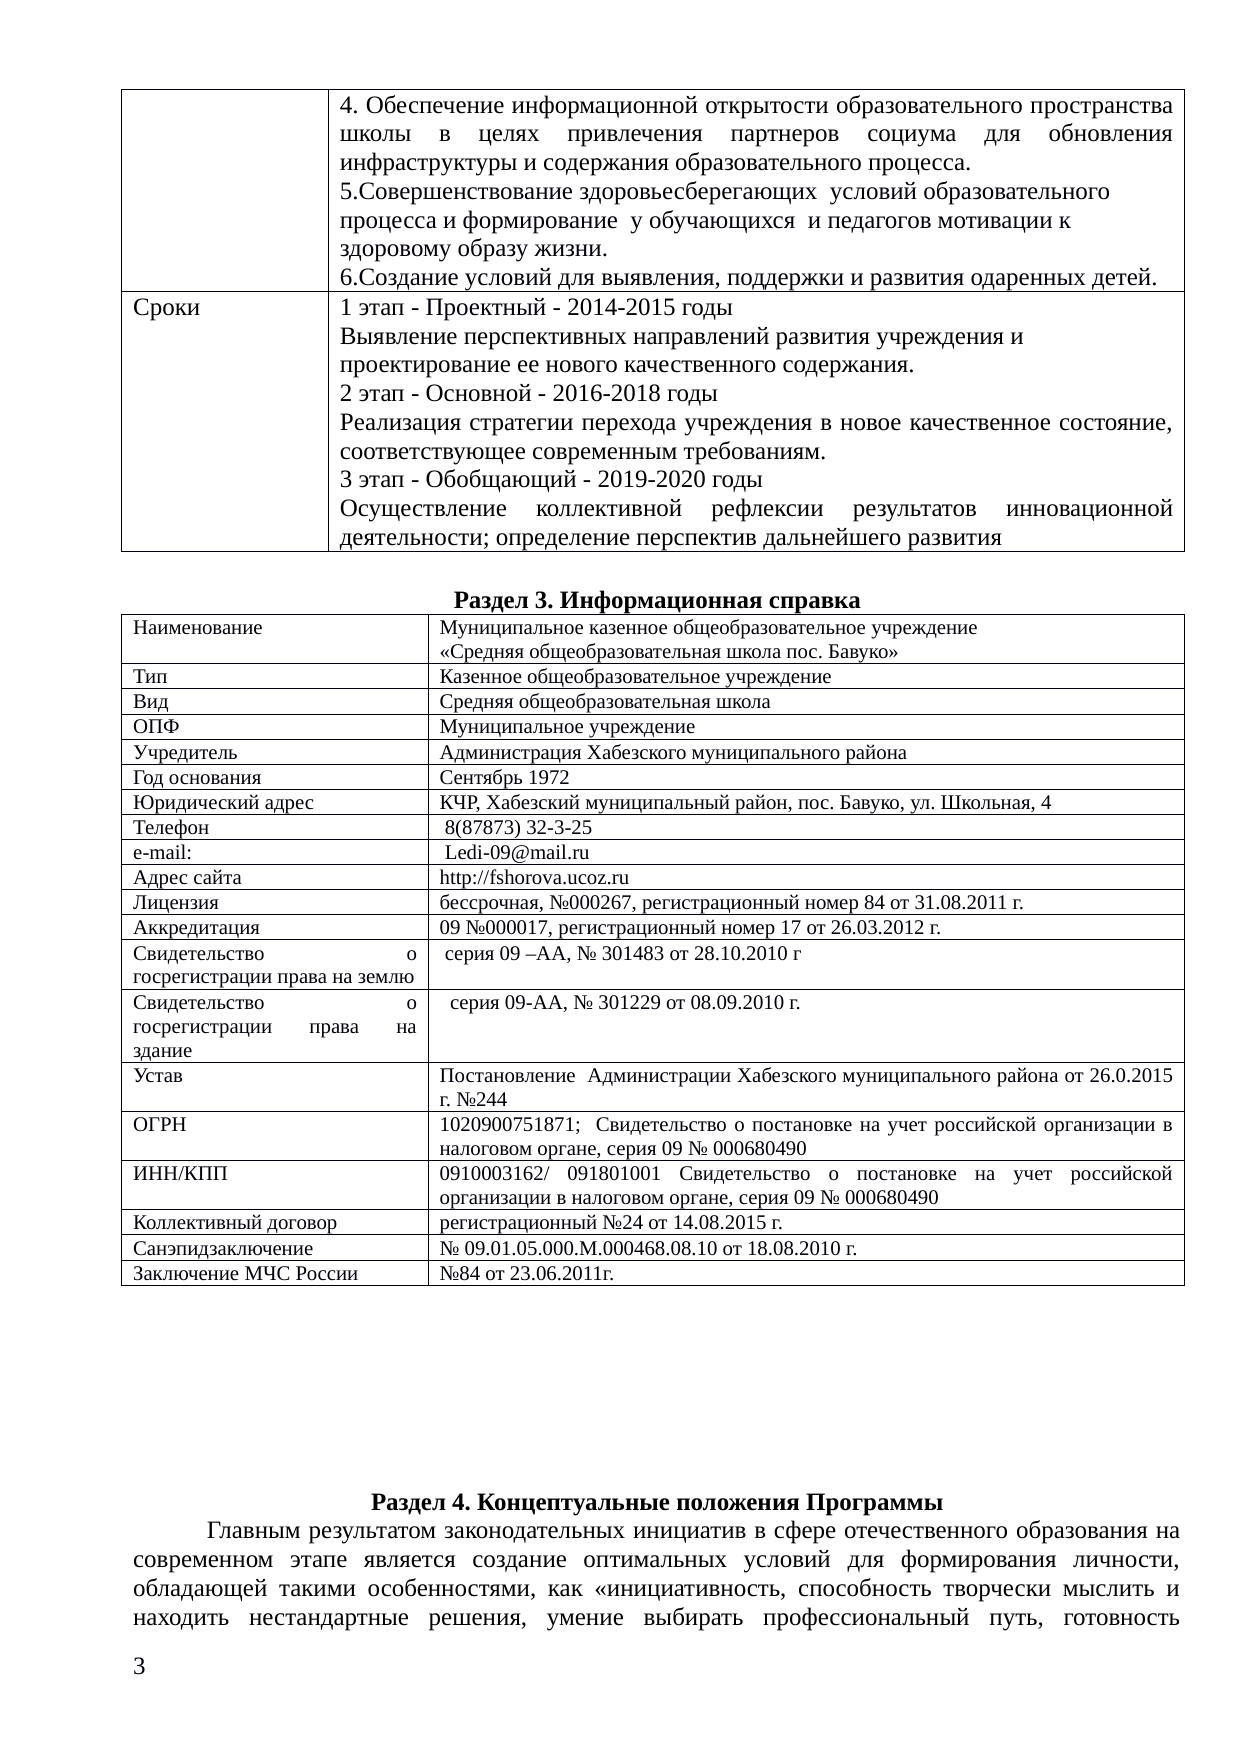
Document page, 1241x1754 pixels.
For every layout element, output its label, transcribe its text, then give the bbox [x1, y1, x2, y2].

text Главным результатом законодательных инициатив в сфере отечественного образования на современном этапе является создание оптимальных условий для формирования личности, обладающей такими особенностями, как «инициативность, способность творчески мыслить и находить нестандартные решения, умение выбирать профессиональный путь, готовность [133, 1516, 1181, 1631]
table_cell ИНН/КПП [122, 1161, 428, 1209]
subtitle Раздел 3. Информационная справка [133, 585, 1181, 614]
table_cell Заключение МЧС России [122, 1261, 428, 1284]
table_cell ОГРН [122, 1112, 428, 1160]
table_cell ОПФ [122, 715, 428, 738]
table_cell Муниципальное учреждение [429, 715, 1184, 738]
table_header Муниципальное казенное общеобразовательное учреждение «Средняя общеобразовательная школа пос. Бавуко» [429, 615, 1184, 663]
table_cell Учредитель [122, 740, 428, 764]
table_cell Санэпидзаключение [122, 1235, 428, 1259]
table_cell Сентябрь 1972 [429, 765, 1184, 789]
table_cell бессрочная, №000267, регистрационный номер 84 от 31.08.2011 г. [429, 890, 1184, 914]
table_cell 1020900751871; Свидетельство о постановке на учет российской организации в налоговом органе, серия 09 № 000680490 [429, 1112, 1184, 1160]
table_cell 09 №000017, регистрационный номер 17 от 26.03.2012 г. [429, 915, 1184, 939]
table_cell Сроки [122, 292, 328, 551]
text Раздел 4. Концептуальные положения Программы [133, 1487, 1181, 1516]
table_cell Тип [122, 664, 428, 688]
table_cell Постановление Администрации Хабезского муниципального района от 26.0.2015 г. №244 [429, 1063, 1184, 1111]
table_cell 8(87873) 32-3-25 [429, 815, 1184, 839]
table_cell Год основания [122, 765, 428, 789]
table_cell Адрес сайта [122, 865, 428, 889]
table_cell 1 этап - Проектный - 2014-2015 годы Выявление перспективных направлений развития учреждения и проектирование ее нового качественного содержания. 2 этап - Основной - 2016-2018 годы Реализация стратегии перехода учреждения в новое качественное состояние, соответствующее современным требованиям. 3 этап - Обобщающий - 2019-2020 годы Осуществление коллективной рефлексии результатов инновационной деятельности; определение перспектив дальнейшего развития [329, 292, 1184, 551]
table_cell № 09.01.05.000.М.000468.08.10 от 18.08.2010 г. [429, 1235, 1184, 1259]
table_cell [122, 90, 328, 291]
table_cell Вид [122, 689, 428, 713]
table_cell Средняя общеобразовательная школа [429, 689, 1184, 713]
table_cell 0910003162/ 091801001 Свидетельство о постановке на учет российской организации в налоговом органе, серия 09 № 000680490 [429, 1161, 1184, 1209]
table_cell серия 09 –АА, № 301483 от 28.10.2010 г [429, 940, 1184, 988]
table_cell Ledi-09@mail.ru [429, 840, 1184, 864]
table_cell Свидетельство о госрегистрации права на здание [122, 990, 428, 1062]
table_cell регистрационный №24 от 14.08.2015 г. [429, 1210, 1184, 1234]
table_cell Администрация Хабезского муниципального района [429, 740, 1184, 764]
table_cell Казенное общеобразовательное учреждение [429, 664, 1184, 688]
table_cell №84 от 23.06.2011г. [429, 1261, 1184, 1284]
table_cell Телефон [122, 815, 428, 839]
table_cell Аккредитация [122, 915, 428, 939]
table_cell e-mail: [122, 840, 428, 864]
table_cell Лицензия [122, 890, 428, 914]
table_cell 4. Обеспечение информационной открытости образовательного пространства школы в целях привлечения партнеров социума для обновления инфраструктуры и содержания образовательного процесса. 5.Совершенствование здоровьесберегающих условий образовательного процесса и формирование у обучающихся и педагогов мотивации к здоровому образу жизни. 6.Создание условий для выявления, поддержки и развития одаренных детей. [329, 90, 1184, 291]
table_header Наименование [122, 615, 428, 663]
table_cell серия 09-АА, № 301229 от 08.09.2010 г. [429, 990, 1184, 1062]
table_cell Коллективный договор [122, 1210, 428, 1234]
table_cell Свидетельство о госрегистрации права на землю [122, 940, 428, 988]
table_cell Юридический адрес [122, 790, 428, 814]
table_cell http://fshorova.ucoz.ru [429, 865, 1184, 889]
table_cell КЧР, Хабезский муниципальный район, пос. Бавуко, ул. Школьная, 4 [429, 790, 1184, 814]
table_cell Устав [122, 1063, 428, 1111]
